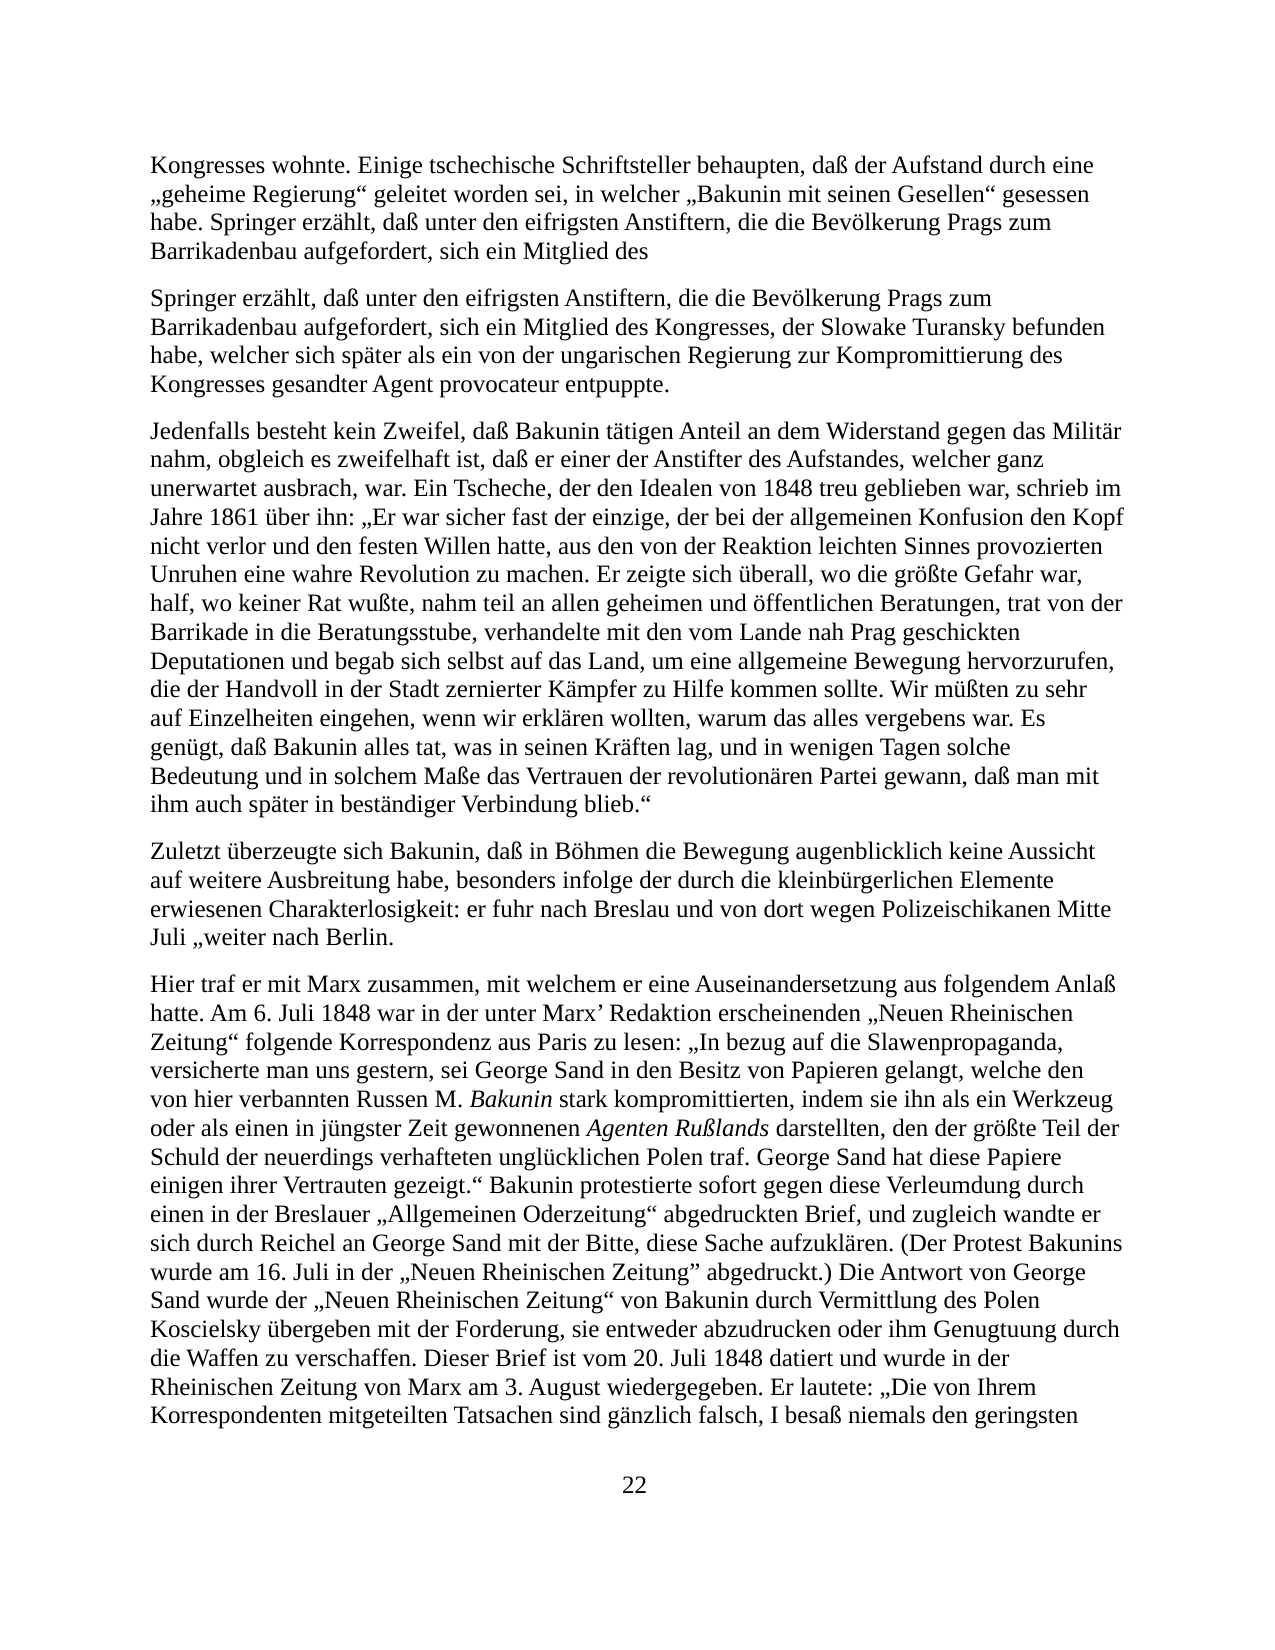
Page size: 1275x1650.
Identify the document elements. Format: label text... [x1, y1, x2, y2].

text Hier traf er mit Marx zusammen, mit welchem er eine Auseinandersetzung aus folgendem Anlaß hatte. Am 6. Juli 1848 war in der unter Marx’ Redaktion erscheinenden „Neuen Rheinischen Zeitung“ folgende Korrespondenz aus Paris zu lesen: „In bezug auf die Slawenpropaganda, versicherte man uns gestern, sei George Sand in den Besitz von Papieren gelangt, welche den von hier verbannten Russen M. Bakunin stark kompromittierten, indem sie ihn als ein Werkzeug oder als einen in jüngster Zeit gewonnenen Agenten Rußlands darstellten, den der größte Teil der Schuld der neuerdings verhafteten unglücklichen Polen traf. George Sand hat diese Papiere einigen ihrer Vertrauten gezeigt.“ Bakunin protestierte sofort gegen diese Verleumdung durch einen in der Breslauer „Allgemeinen Oderzeitung“ abgedruckten Brief, und zugleich wandte er sich durch Reichel an George Sand mit der Bitte, diese Sache aufzuklären. (Der Protest Bakunins wurde am 16. Juli in der „Neuen Rheinischen Zeitung” abgedruckt.) Die Antwort von George Sand wurde der „Neuen Rheinischen Zeitung“ von Bakunin durch Vermittlung des Polen Koscielsky übergeben mit der Forderung, sie entweder abzudrucken oder ihm Genugtuung durch die Waffen zu verschaffen. Dieser Brief ist vom 20. Juli 1848 datiert und wurde in der Rheinischen Zeitung von Marx am 3. August wiedergegeben. Er lautete: „Die von Ihrem Korrespondenten mitgeteilten Tatsachen sind gänzlich falsch, I besaß niemals den geringsten [150, 969, 1125, 1429]
text Jedenfalls besteht kein Zweifel, daß Bakunin tätigen Anteil an dem Widerstand gegen das Militär nahm, obgleich es zweifelhaft ist, daß er einer der Anstifter des Aufstandes, welcher ganz unerwartet ausbrach, war. Ein Tscheche, der den Idealen von 1848 treu geblieben war, schrieb im Jahre 1861 über ihn: „Er war sicher fast der einzige, der bei der allgemeinen Konfusion den Kopf nicht verlor und den festen Willen hatte, aus den von der Reaktion leichten Sinnes provozierten Unruhen eine wahre Revolution zu machen. Er zeigte sich überall, wo die größte Gefahr war, half, wo keiner Rat wußte, nahm teil an allen geheimen und öffentlichen Beratungen, trat von der Barrikade in die Beratungsstube, verhandelte mit den vom Lande nah Prag geschickten Deputationen und begab sich selbst auf das Land, um eine allgemeine Bewegung hervorzurufen, die der Handvoll in der Stadt zernierter Kämpfer zu Hilfe kommen sollte. Wir müßten zu sehr auf Einzelheiten eingehen, wenn wir erklären wollten, warum das alles vergebens war. Es genügt, daß Bakunin alles tat, was in seinen Kräften lag, und in wenigen Tagen solche Bedeutung und in solchem Maße das Vertrauen der revolutionären Partei gewann, daß man mit ihm auch später in beständiger Verbindung blieb.“ [150, 416, 1125, 818]
text Springer erzählt, daß unter den eifrigsten Anstiftern, die die Bevölkerung Prags zum Barrikadenbau aufgefordert, sich ein Mitglied des Kongresses, der Slowake Turansky befunden habe, welcher sich später als ein von der ungarischen Regierung zur Kompromittierung des Kongresses gesandter Agent provocateur entpuppte. [150, 283, 1125, 398]
text Zuletzt überzeugte sich Bakunin, daß in Böhmen die Bewegung augenblicklich keine Aussicht auf weitere Ausbreitung habe, besonders infolge der durch die kleinbürgerlichen Elemente erwiesenen Charakterlosigkeit: er fuhr nach Breslau und von dort wegen Polizeischikanen Mitte Juli „weiter nach Berlin. [150, 836, 1125, 951]
text Kongresses wohnte. Einige tschechische Schriftsteller behaupten, daß der Aufstand durch eine „geheime Regierung“ geleitet worden sei, in welcher „Bakunin mit seinen Gesellen“ gesessen habe. Springer erzählt, daß unter den eifrigsten Anstiftern, die die Bevölkerung Prags zum Barrikadenbau aufgefordert, sich ein Mitglied des [150, 150, 1125, 265]
